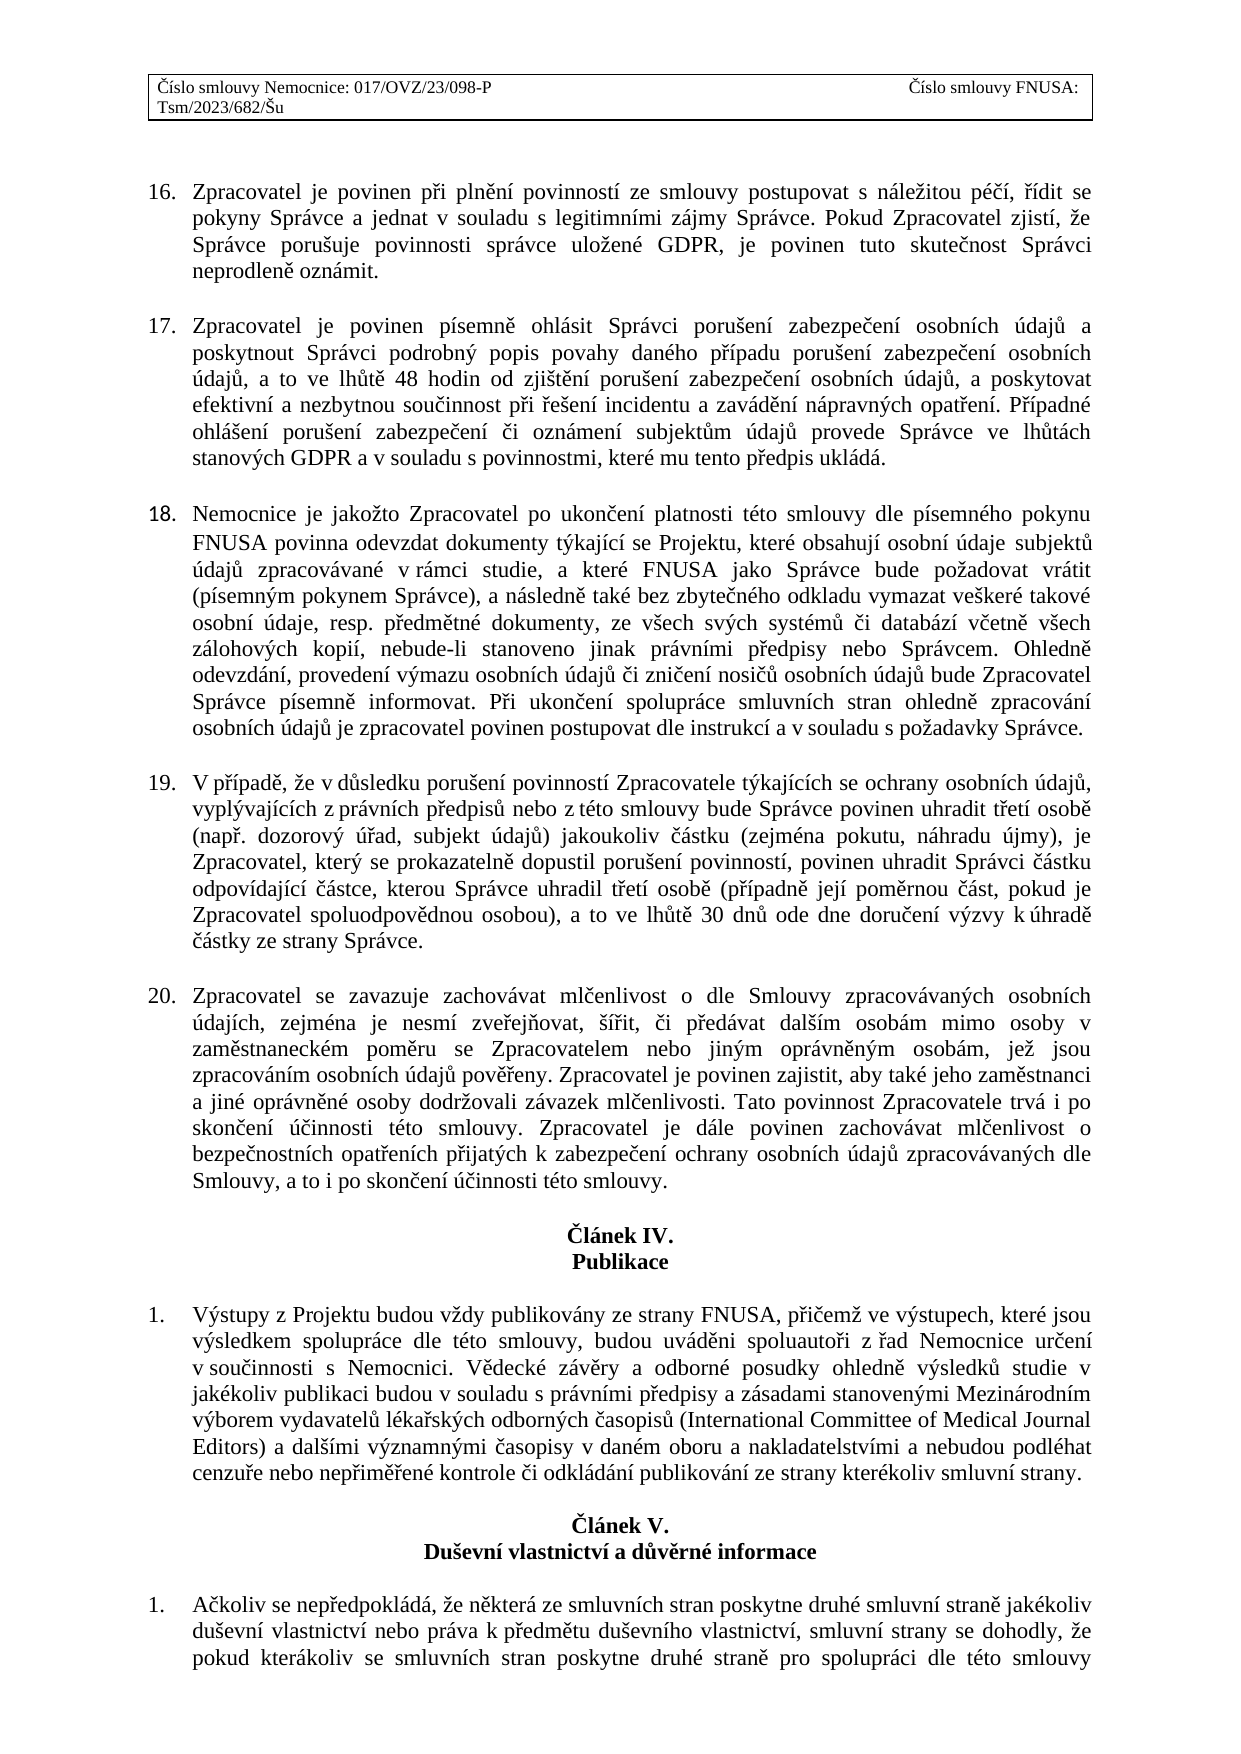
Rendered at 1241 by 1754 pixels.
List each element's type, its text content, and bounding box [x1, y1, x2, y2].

text Publikace [148, 1248, 1093, 1275]
list Výstupy z Projektu budou vždy publikovány ze strany FNUSA, přičemž ve výstupech, které jsou výsledkem spolupráce dle této smlouvy, budou uváděni spoluautoři z řad Nemocnice určení v součinnosti s Nemocnici. Vědecké závěry a odborné posudky ohledně výsledků studie v jakékoliv publikaci budou v souladu s právními předpisy a zásadami stanovenými Mezinárodním výborem vydavatelů lékařských odborných časopisů (International Committee of Medical Journal Editors) a dalšími významnými časopisy v daném oboru a nakladatelstvími a nebudou podléhat cenzuře nebo nepřiměřené kontrole či odkládání publikování ze strany kterékoliv smluvní strany. [148, 1301, 1093, 1486]
list Zpracovatel je povinen písemně ohlásit Správci porušení zabezpečení osobních údajů a poskytnout Správci podrobný popis povahy daného případu porušení zabezpečení osobních údajů, a to ve lhůtě 48 hodin od zjištění porušení zabezpečení osobních údajů, a poskytovat efektivní a nezbytnou součinnost při řešení incidentu a zavádění nápravných opatření. Případné ohlášení porušení zabezpečení či oznámení subjektům údajů provede Správce ve lhůtách stanových GDPR a v souladu s povinnostmi, které mu tento předpis ukládá. [148, 312, 1093, 470]
text Článek IV. [148, 1222, 1093, 1248]
list Ačkoliv se nepředpokládá, že některá ze smluvních stran poskytne druhé smluvní straně jakékoliv duševní vlastnictví nebo práva k předmětu duševního vlastnictví, smluvní strany se dohodly, že pokud kterákoliv se smluvních stran poskytne druhé straně pro spolupráci dle této smlouvy [148, 1591, 1093, 1670]
text Duševní vlastnictví a důvěrné informace [148, 1538, 1093, 1564]
list Nemocnice je jakožto Zpracovatel po ukončení platnosti této smlouvy dle písemného pokynu FNUSA povinna odevzdat dokumenty týkající se Projektu, které obsahují osobní údaje subjektů údajů zpracovávané v rámci studie, a které FNUSA jako Správce bude požadovat vrátit (písemným pokynem Správce), a následně také bez zbytečného odkladu vymazat veškeré takové osobní údaje, resp. předmětné dokumenty, ze všech svých systémů či databází včetně všech zálohových kopií, nebude-li stanoveno jinak právními předpisy nebo Správcem. Ohledně odevzdání, provedení výmazu osobních údajů či zničení nosičů osobních údajů bude Zpracovatel Správce písemně informovat. Při ukončení spolupráce smluvních stran ohledně zpracování osobních údajů je zpracovatel povinen postupovat dle instrukcí a v souladu s požadavky Správce. [148, 499, 1093, 740]
list V případě, že v důsledku porušení povinností Zpracovatele týkajících se ochrany osobních údajů, vyplývajících z právních předpisů nebo z této smlouvy bude Správce povinen uhradit třetí osobě (např. dozorový úřad, subjekt údajů) jakoukoliv částku (zejména pokutu, náhradu újmy), je Zpracovatel, který se prokazatelně dopustil porušení povinností, povinen uhradit Správci částku odpovídající částce, kterou Správce uhradil třetí osobě (případně její poměrnou část, pokud je Zpracovatel spoluodpovědnou osobou), a to ve lhůtě 30 dnů ode dne doručení výzvy k úhradě částky ze strany Správce. [148, 769, 1093, 954]
subtitle Článek V. [148, 1512, 1093, 1538]
list Zpracovatel se zavazuje zachovávat mlčenlivost o dle Smlouvy zpracovávaných osobních údajích, zejména je nesmí zveřejňovat, šířit, či předávat dalším osobám mimo osoby v zaměstnaneckém poměru se Zpracovatelem nebo jiným oprávněným osobám, jež jsou zpracováním osobních údajů pověřeny. Zpracovatel je povinen zajistit, aby také jeho zaměstnanci a jiné oprávněné osoby dodržovali závazek mlčenlivosti. Tato povinnost Zpracovatele trvá i po skončení účinnosti této smlouvy. Zpracovatel je dále povinen zachovávat mlčenlivost o bezpečnostních opatřeních přijatých k zabezpečení ochrany osobních údajů zpracovávaných dle Smlouvy, a to i po skončení účinnosti této smlouvy. [148, 982, 1093, 1193]
list Zpracovatel je povinen při plnění povinností ze smlouvy postupovat s náležitou péčí, řídit se pokyny Správce a jednat v souladu s legitimními zájmy Správce. Pokud Zpracovatel zjistí, že Správce porušuje povinnosti správce uložené GDPR, je povinen tuto skutečnost Správci neprodleně oznámit. [148, 178, 1093, 283]
